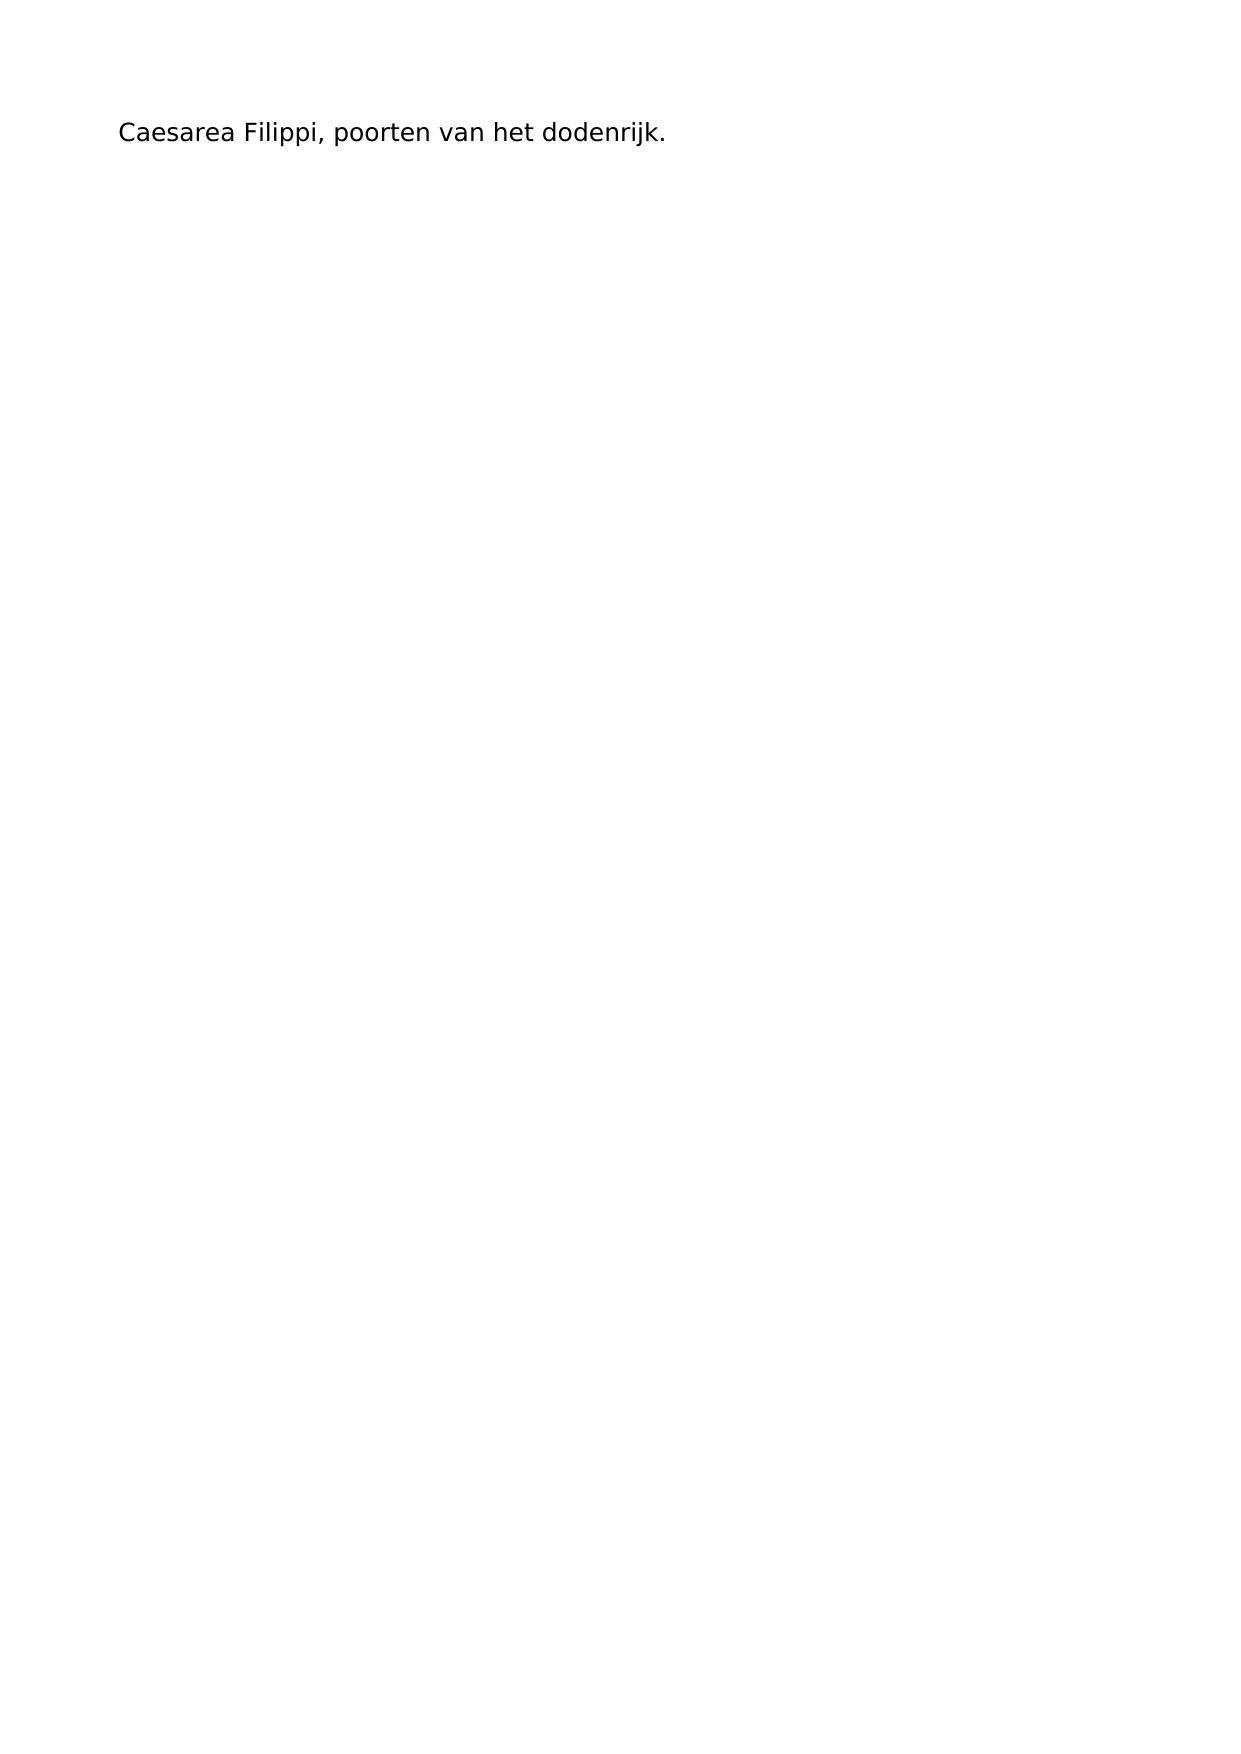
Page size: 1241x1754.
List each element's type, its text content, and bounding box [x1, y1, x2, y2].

text Caesarea Filippi, poorten van het dodenrijk. [118, 118, 1122, 147]
